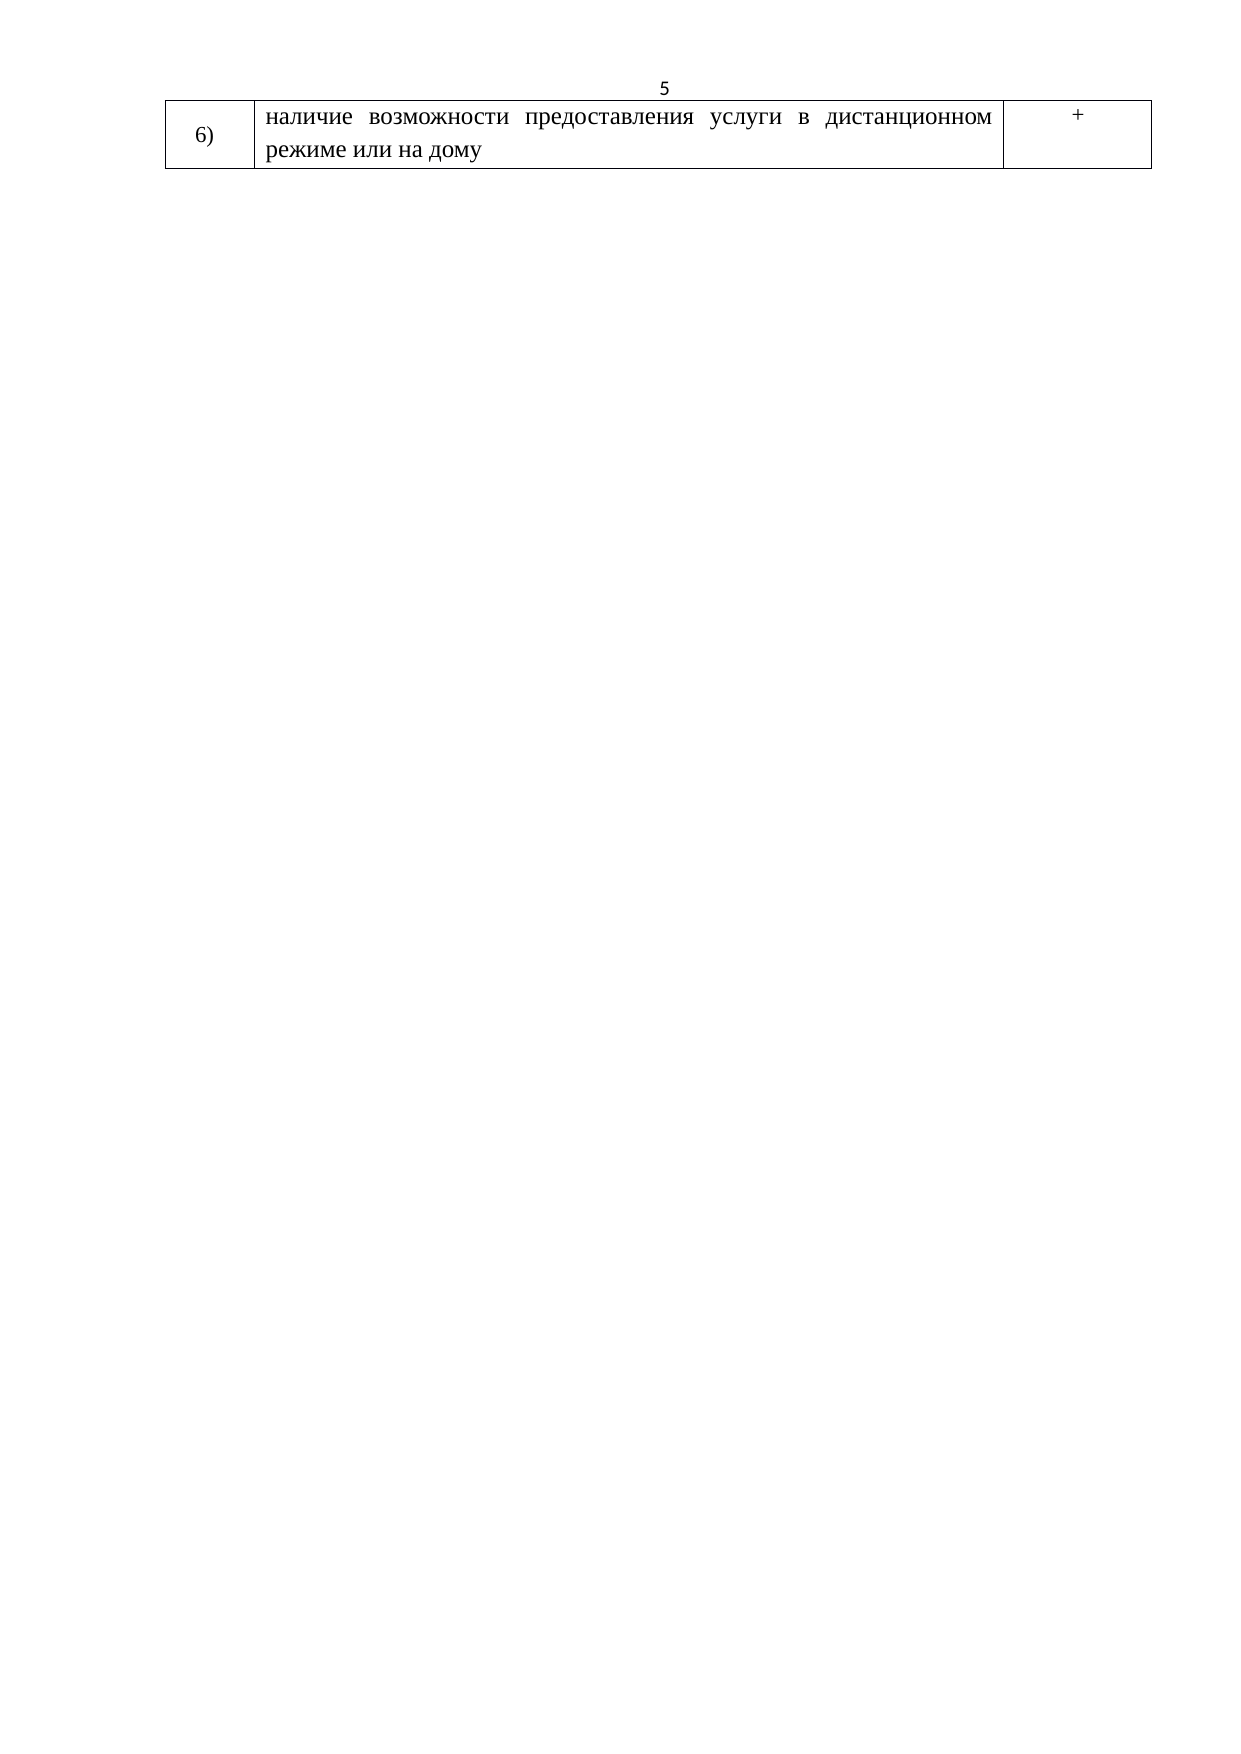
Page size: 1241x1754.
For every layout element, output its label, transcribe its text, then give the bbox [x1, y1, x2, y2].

table_cell + [1004, 101, 1151, 167]
table_cell [166, 101, 254, 167]
table_cell наличие возможности предоставления услуги в дистанционном режиме или на дому [255, 101, 1003, 167]
